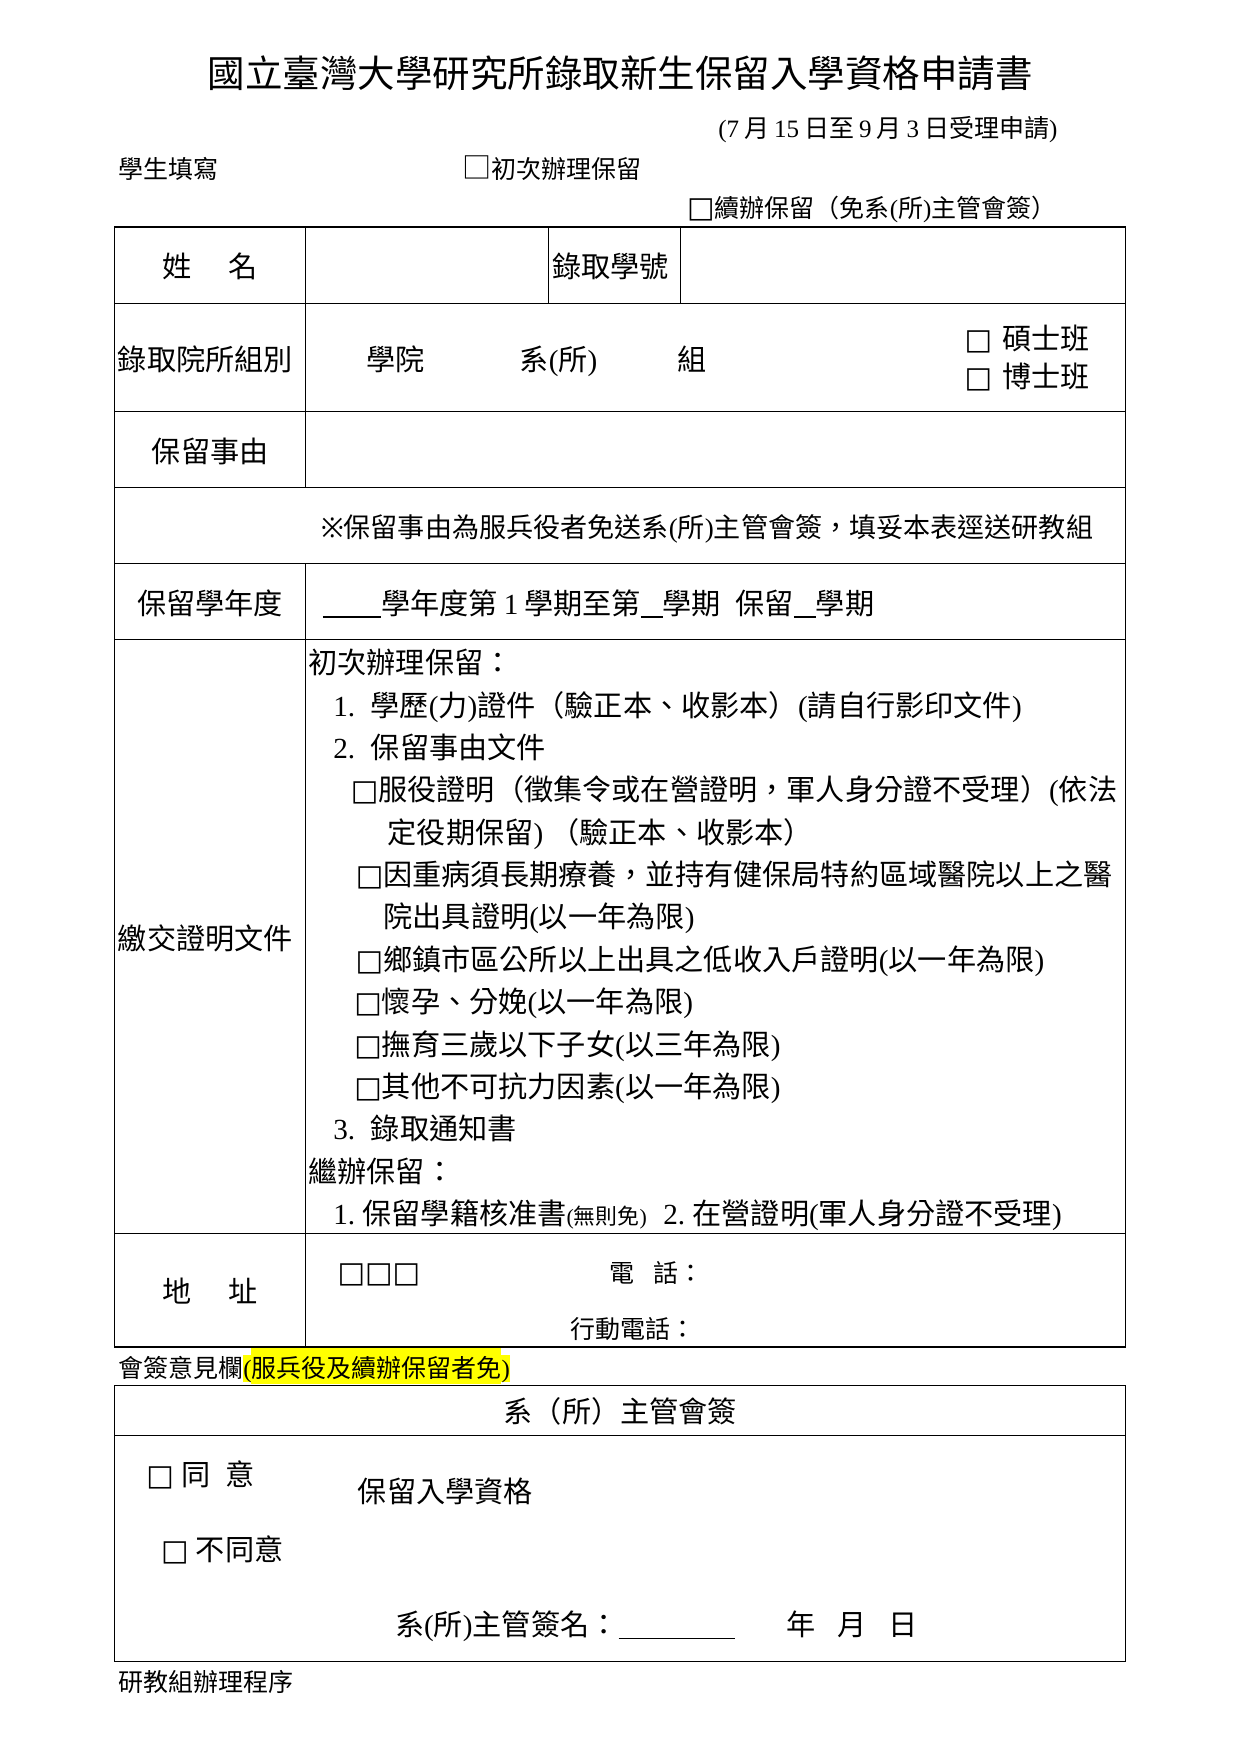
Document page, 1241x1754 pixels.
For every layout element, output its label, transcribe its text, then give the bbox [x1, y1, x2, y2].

table_cell [306, 412, 1125, 487]
text 會簽意見欄(服兵役及續辦保留者免) [118, 1348, 1122, 1385]
text □續辦保留（免系(所)主管會簽） [118, 187, 1122, 226]
table_header [681, 228, 1125, 302]
text 國立臺灣大學研究所錄取新生保留入學資格申請書 [118, 33, 1122, 108]
table_header 姓 名 [115, 228, 305, 302]
table_cell 錄取院所組別 [115, 304, 305, 411]
table_cell ※保留事由為服兵役者免送系(所)主管會簽，填妥本表逕送研教組 [115, 488, 1125, 563]
table_cell 繳交證明文件 [115, 640, 305, 1233]
table_header 錄取學號 [549, 228, 680, 302]
table_cell 初次辦理保留： 學歷(力)證件（驗正本、收影本）(請自行影印文件) 保留事由文件 □服役證明（徵集令或在營證明，軍人身分證不受理）(依法定役期保留) （驗正本、收影本） □因重病須長期療養，並持有健保局特約區域醫院以上之醫院出具證明(以一年為限) □鄉鎮市區公所以上出具之低收入戶證明(以一年為限) □懷孕、分娩(以一年為限) □撫育三歲以下子女(以三年為限) □其他不可抗力因素(以一年為限) 錄取通知書 繼辦保留： 1. 保留學籍核准書(無則免) 2. 在營證明(軍人身分證不受理) [306, 640, 1125, 1233]
text 學生填寫 □初次辦理保留 [118, 144, 1122, 187]
table_cell 碩士班 博士班 [961, 304, 1125, 411]
table_header 系（所）主管會簽 [115, 1386, 1125, 1434]
text (7月15日至9月3日受理申請) [668, 108, 1122, 144]
text 研教組辦理程序 [118, 1662, 1122, 1699]
table_header [306, 228, 548, 302]
table_cell □□□ 電 話： 行動電話： [306, 1234, 1125, 1346]
table_cell □ 同 意 □ 不同意 系(所)主管簽名： 年 月 日 [115, 1436, 1125, 1661]
table_cell 學院 系(所) 組 [306, 304, 961, 411]
table_cell 保留學年度 [115, 564, 305, 639]
table_cell 地 址 [115, 1234, 305, 1346]
table_cell 保留事由 [115, 412, 305, 487]
table_cell 學年度第1學期至第 學期 保留 學期 [306, 564, 1125, 639]
